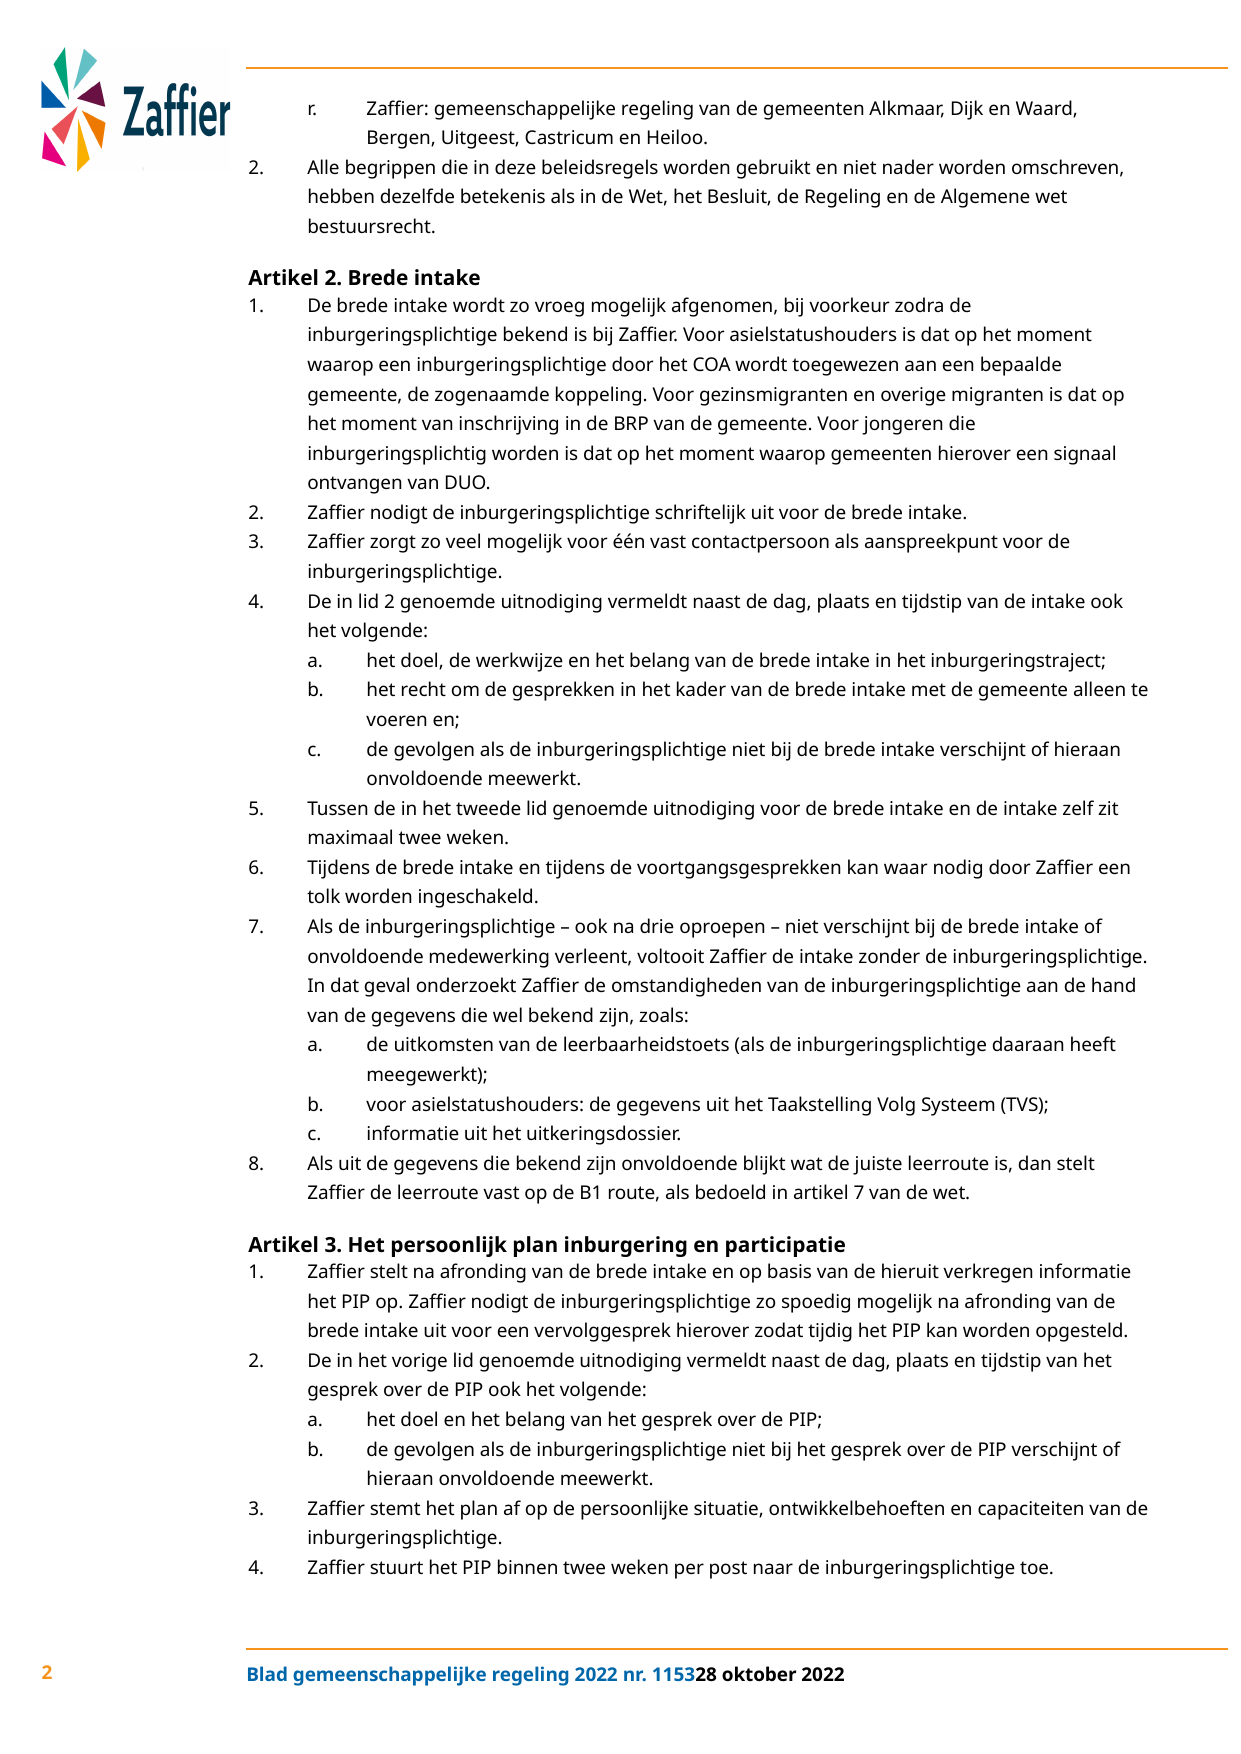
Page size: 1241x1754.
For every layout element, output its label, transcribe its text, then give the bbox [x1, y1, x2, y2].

list Zaffier: gemeenschappelijke regeling van de gemeenten Alkmaar, Dijk en Waard, Bergen, Uitgeest, Castricum en Heiloo. [307, 95, 1152, 150]
list Zaffier nodigt de inburgeringsplichtige schriftelijk uit voor de brede intake. [248, 499, 1152, 525]
list het recht om de gesprekken in het kader van de brede intake met de gemeente alleen te voeren en; [307, 677, 1152, 732]
list informatie uit het uitkeringsdossier. [307, 1120, 1152, 1146]
picture [41, 47, 231, 172]
list Als uit de gegevens die bekend zijn onvoldoende blijkt wat de juiste leerroute is, dan stelt Zaffier de leerroute vast op de B1 route, als bedoeld in artikel 7 van de wet. [248, 1150, 1152, 1205]
list de gevolgen als de inburgeringsplichtige niet bij het gesprek over de PIP verschijnt of hieraan onvoldoende meewerkt. [307, 1436, 1152, 1491]
list Tijdens de brede intake en tijdens de voortgangsgesprekken kan waar nodig door Zaffier een tolk worden ingeschakeld. [248, 854, 1152, 909]
text Artikel 2. Brede intake [248, 263, 1152, 292]
list het doel, de werkwijze en het belang van de brede intake in het inburgeringstraject; [307, 647, 1152, 673]
list de gevolgen als de inburgeringsplichtige niet bij de brede intake verschijnt of hieraan onvoldoende meewerkt. [307, 736, 1152, 791]
list Als de inburgeringsplichtige – ook na drie oproepen – niet verschijnt bij de brede intake of onvoldoende medewerking verleent, voltooit Zaffier de intake zonder de inburgeringsplichtige. In dat geval onderzoekt Zaffier de omstandigheden van de inburgeringsplichtige aan de hand van de gegevens die wel bekend zijn, zoals: [248, 913, 1152, 1028]
list Tussen de in het tweede lid genoemde uitnodiging voor de brede intake en de intake zelf zit maximaal twee weken. [248, 795, 1152, 850]
list Zaffier zorgt zo veel mogelijk voor één vast contactpersoon als aanspreekpunt voor de inburgeringsplichtige. [248, 529, 1152, 584]
list De brede intake wordt zo vroeg mogelijk afgenomen, bij voorkeur zodra de inburgeringsplichtige bekend is bij Zaffier. Voor asielstatushouders is dat op het moment waarop een inburgeringsplichtige door het COA wordt toegewezen aan een bepaalde gemeente, de zogenaamde koppeling. Voor gezinsmigranten en overige migranten is dat op het moment van inschrijving in de BRP van de gemeente. Voor jongeren die inburgeringsplichtig worden is dat op het moment waarop gemeenten hierover een signaal ontvangen van DUO. [248, 292, 1152, 495]
list Alle begrippen die in deze beleidsregels worden gebruikt en niet nader worden omschreven, hebben dezelfde betekenis als in de Wet, het Besluit, de Regeling en de Algemene wet bestuursrecht. [248, 154, 1152, 239]
list Zaffier stuurt het PIP binnen twee weken per post naar de inburgeringsplichtige toe. [248, 1554, 1152, 1580]
list De in het vorige lid genoemde uitnodiging vermeldt naast de dag, plaats en tijdstip van het gesprek over de PIP ook het volgende: [248, 1347, 1152, 1402]
list Zaffier stelt na afronding van de brede intake en op basis van de hieruit verkregen informatie het PIP op. Zaffier nodigt de inburgeringsplichtige zo spoedig mogelijk na afronding van de brede intake uit voor een vervolggesprek hierover zodat tijdig het PIP kan worden opgesteld. [248, 1258, 1152, 1343]
list De in lid 2 genoemde uitnodiging vermeldt naast de dag, plaats en tijdstip van de intake ook het volgende: [248, 588, 1152, 643]
list Zaffier stemt het plan af op de persoonlijke situatie, ontwikkelbehoeften en capaciteiten van de inburgeringsplichtige. [248, 1495, 1152, 1550]
list het doel en het belang van het gesprek over de PIP; [307, 1406, 1152, 1432]
list de uitkomsten van de leerbaarheidstoets (als de inburgeringsplichtige daaraan heeft meegewerkt); [307, 1032, 1152, 1087]
text Artikel 3. Het persoonlijk plan inburgering en participatie [248, 1230, 1152, 1258]
list voor asielstatushouders: de gegevens uit het Taakstelling Volg Systeem (TVS); [307, 1091, 1152, 1116]
